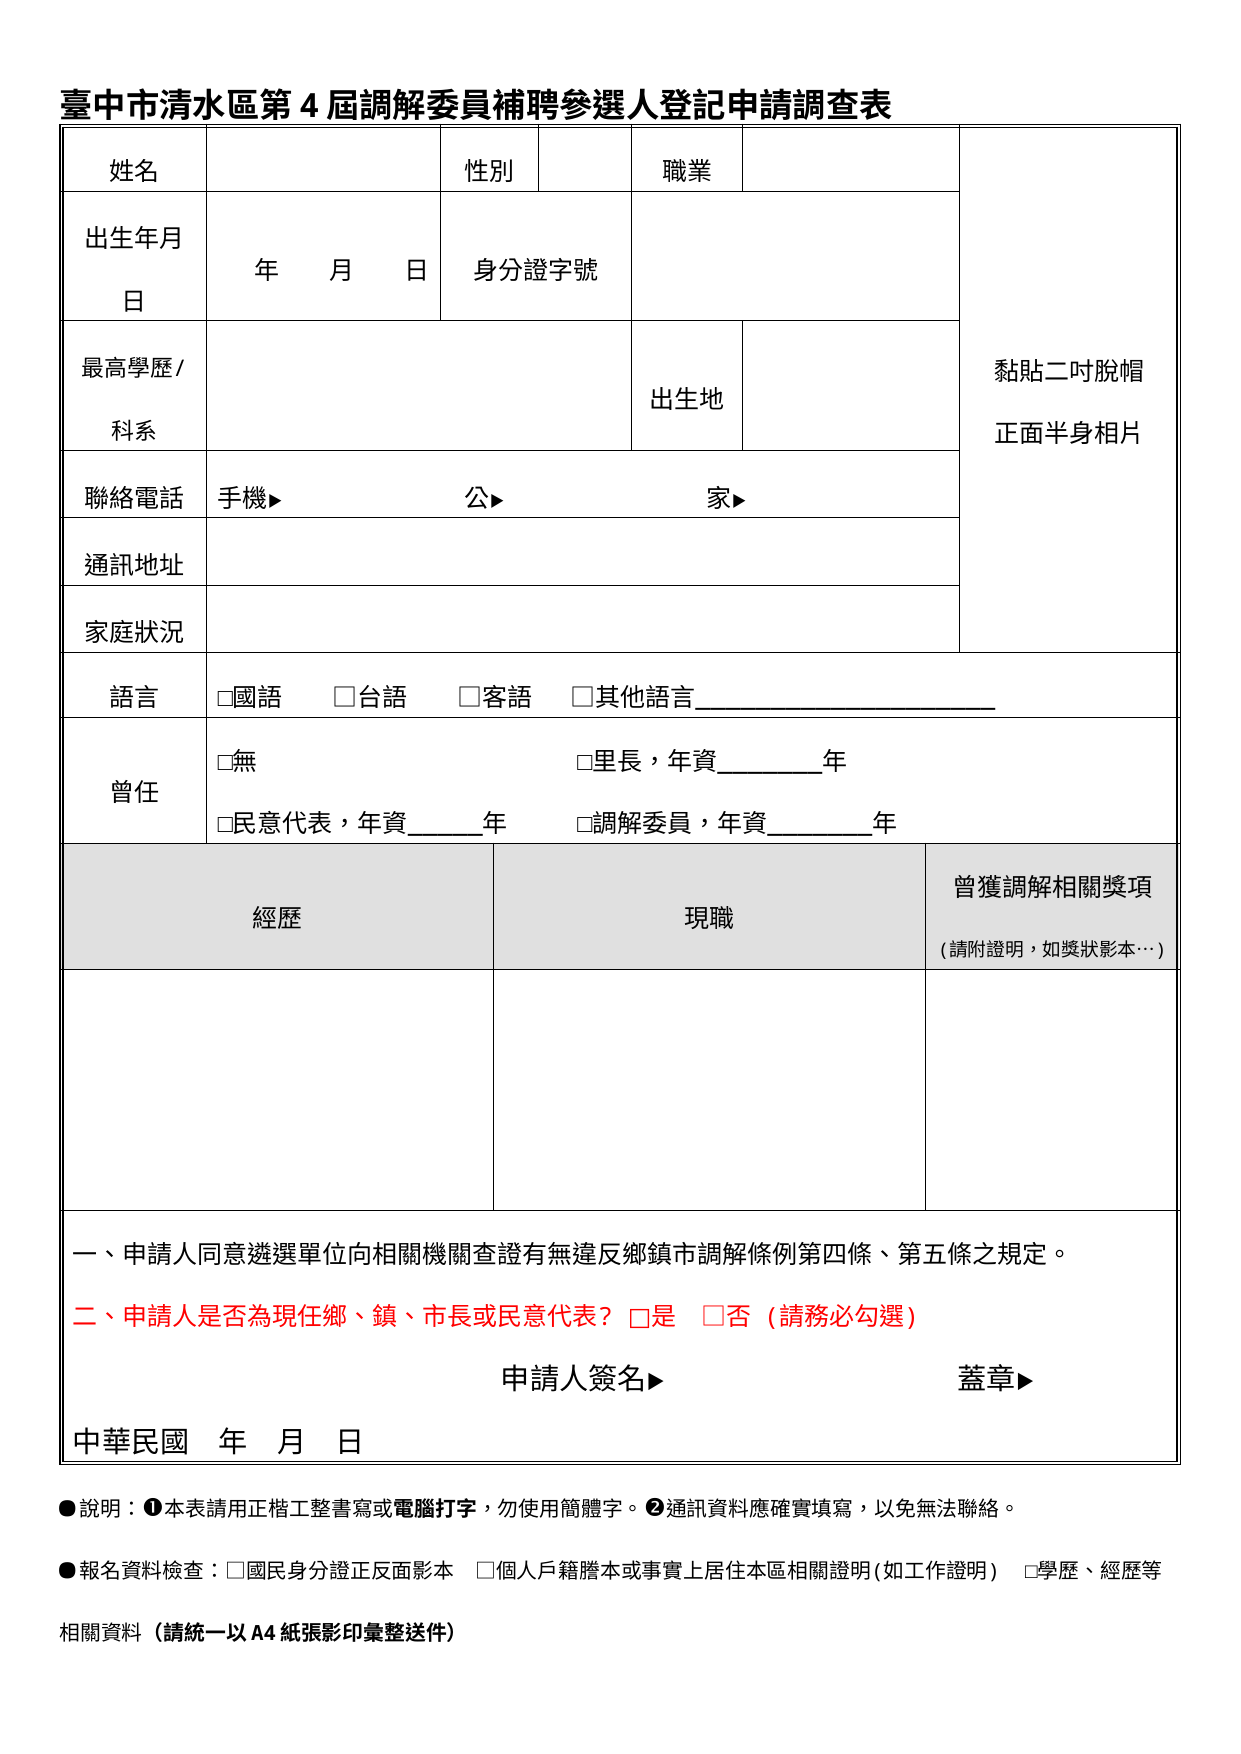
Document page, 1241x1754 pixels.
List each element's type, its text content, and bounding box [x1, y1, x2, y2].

table_cell 家庭狀況 [64, 586, 206, 652]
table_header 職業 [632, 128, 742, 191]
table_cell 公 [453, 451, 695, 517]
table_cell [494, 970, 925, 1209]
table_cell 一、申請人同意遴選單位向相關機關查證有無違反鄉鎮市調解條例第四條、第五條之規定。 二、申請人是否為現任鄉、鎮、市長或民意代表? □是 □否 (請務必勾選) 申請人簽名 蓋章 中華民國 年 月 日 [64, 1211, 1176, 1461]
table_cell 年 月 日 [207, 192, 440, 320]
table_cell 聯絡電話 [64, 451, 206, 517]
table_cell 語言 [64, 653, 206, 717]
table_cell [207, 586, 959, 652]
table_cell 曾任 [64, 718, 206, 843]
table_header [539, 128, 631, 191]
table_cell 出生年月日 [64, 192, 206, 320]
table_cell [632, 192, 959, 320]
table_cell 最高學歷/ 科系 [64, 321, 206, 450]
table_cell 經歷 [64, 844, 493, 969]
table_cell 現職 [494, 844, 925, 969]
table_header [743, 128, 959, 191]
table_cell [207, 321, 631, 450]
table_cell [207, 518, 959, 584]
table_cell □里長，年資_______年 □調解委員，年資_______年 [566, 718, 1176, 843]
table_header 性別 [441, 128, 538, 191]
table_cell 出生地 [632, 321, 742, 450]
table_header 姓名 [64, 128, 206, 191]
text 說明：本表請用正楷工整書寫或電腦打字，勿使用簡體字。通訊資料應確實填寫，以免無法聯絡。 [59, 1465, 1181, 1528]
table_cell 曾獲調解相關獎項 (請附證明，如獎狀影本…) [926, 844, 1176, 969]
text 臺中市清水區第4屆調解委員補聘參選人登記申請調查表 [59, 61, 1181, 123]
table_cell 手機 [207, 451, 453, 517]
table_cell □國語 □台語 □客語 □其他語言____________________ [207, 653, 1176, 717]
table_cell □無 □民意代表，年資_____年 [207, 718, 566, 843]
table_cell 家 [695, 451, 959, 517]
table_header 黏貼二吋脫帽 正面半身相片 [960, 128, 1176, 652]
table_header [207, 128, 440, 191]
table_cell 通訊地址 [64, 518, 206, 584]
table_cell [64, 970, 493, 1209]
text 報名資料檢查：□國民身分證正反面影本 □個人戶籍謄本或事實上居住本區相關證明(如工作證明) □學歷、經歷等相關資料（請統一以A4紙張影印彙整送件） [59, 1528, 1181, 1653]
table_cell 身分證字號 [441, 192, 631, 320]
table_cell [926, 970, 1176, 1209]
table_cell [743, 321, 959, 450]
